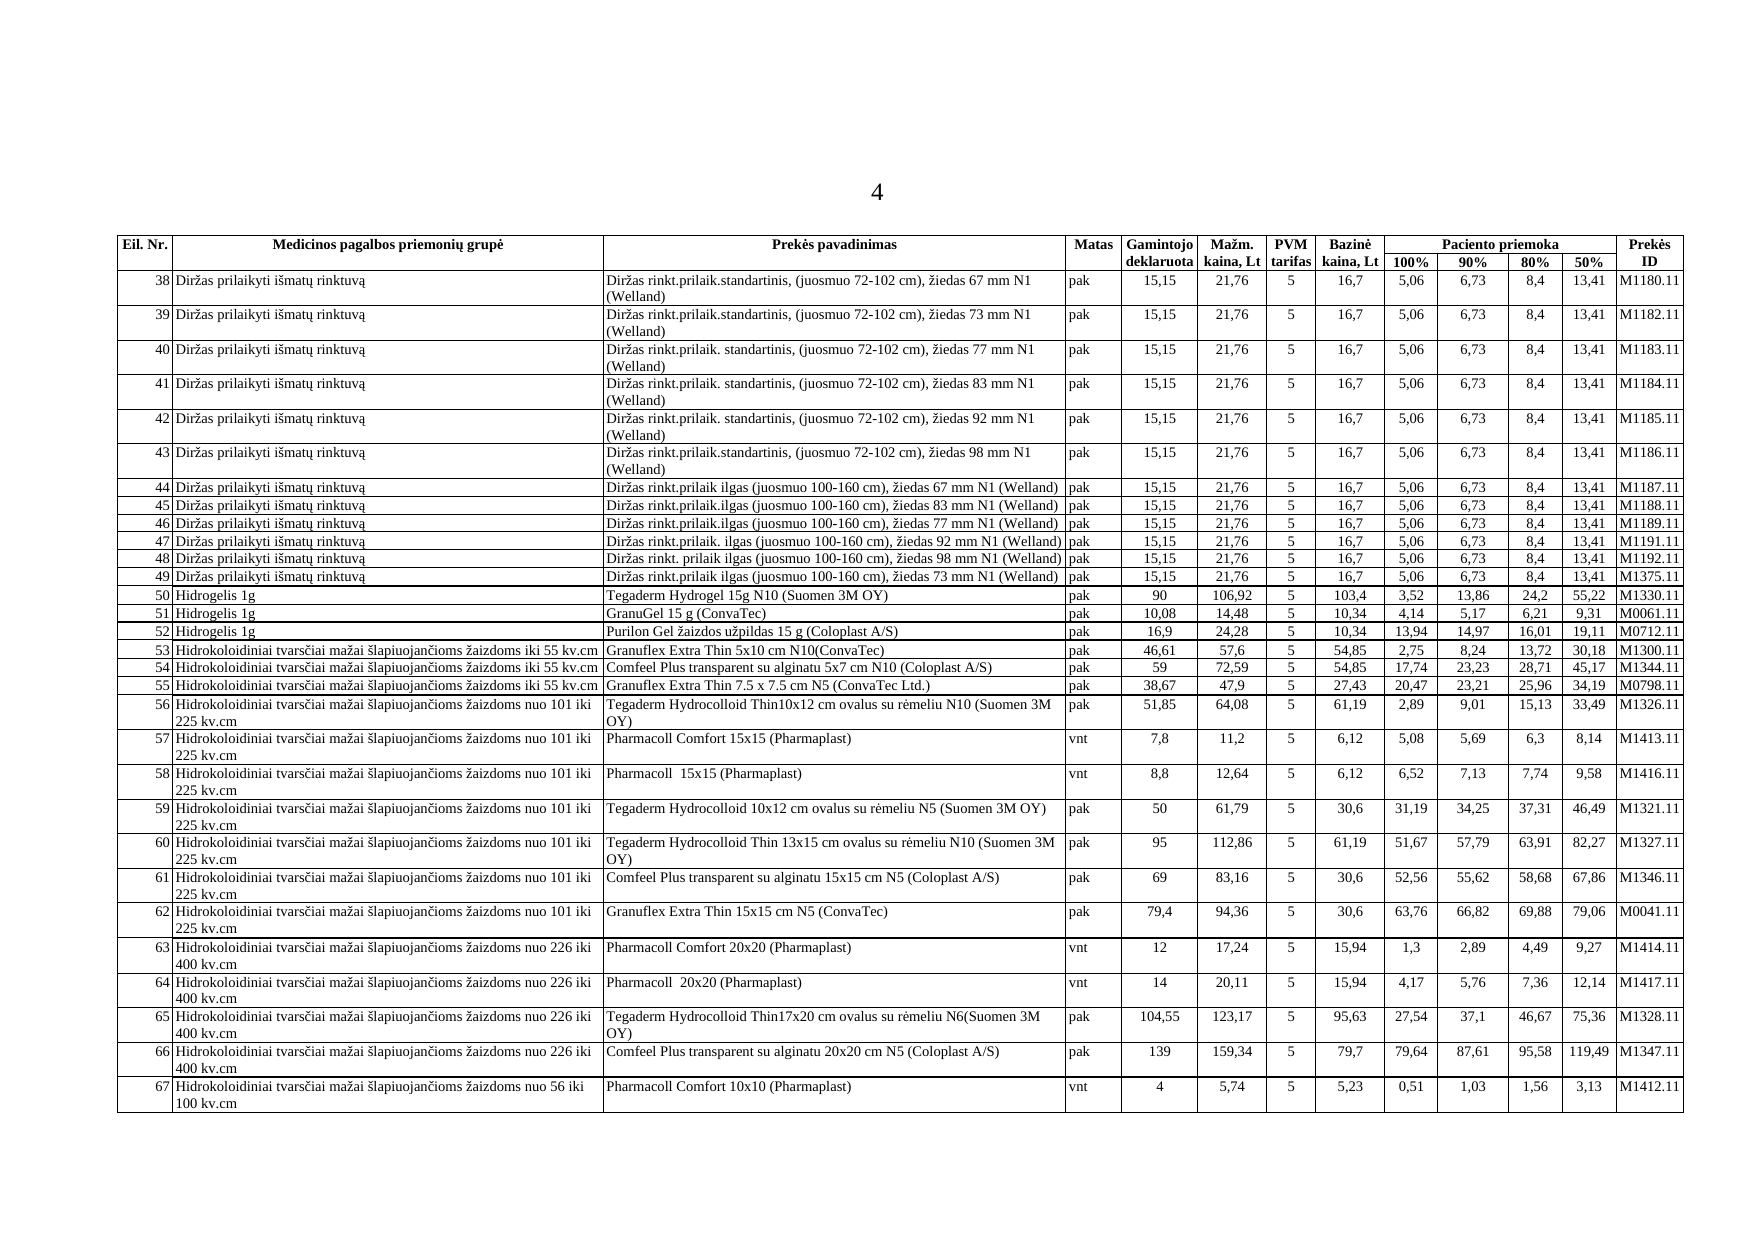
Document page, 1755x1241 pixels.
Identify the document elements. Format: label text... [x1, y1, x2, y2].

table_cell Comfeel Plus transparent su alginatu 5x7 cm N10 (Coloplast A/S) [604, 659, 1065, 676]
table_cell 10,34 [1316, 623, 1384, 639]
table_cell pak [1066, 515, 1121, 531]
table_cell Hidrokoloidiniai tvarsčiai mažai šlapiuojančioms žaizdoms nuo 101 iki 225 kv.cm [173, 800, 603, 833]
table_cell 57 [118, 730, 172, 764]
table_cell 5 [1267, 410, 1315, 443]
table_cell 11,2 [1198, 730, 1266, 764]
table_cell 50 [1122, 800, 1197, 833]
table_cell 17,74 [1385, 659, 1437, 676]
table_cell Granuflex Extra Thin 15x15 cm N5 (ConvaTec) [604, 903, 1065, 937]
table_cell 9,27 [1563, 939, 1616, 972]
table_cell 5,06 [1385, 532, 1437, 549]
table_cell [110, 639, 117, 658]
table_cell 9,31 [1563, 605, 1616, 621]
table_cell 5,08 [1385, 730, 1437, 764]
table_cell 13,41 [1563, 341, 1616, 374]
table_cell 6,73 [1438, 271, 1508, 305]
table_cell pak [1066, 869, 1121, 902]
table_cell 13,41 [1563, 479, 1616, 496]
table_cell 65 [118, 1008, 172, 1042]
table_cell 20,11 [1198, 974, 1266, 1007]
table_cell 13,41 [1563, 497, 1616, 513]
table_cell Pharmacoll Comfort 15x15 (Pharmaplast) [604, 730, 1065, 764]
table_cell 16,01 [1509, 623, 1562, 639]
table_cell 6,73 [1438, 444, 1508, 478]
table_cell Comfeel Plus transparent su alginatu 15x15 cm N5 (Coloplast A/S) [604, 869, 1065, 902]
table_header Mažm. kaina, Lt [1198, 236, 1266, 270]
table_cell Hidrokoloidiniai tvarsčiai mažai šlapiuojančioms žaizdoms iki 55 kv.cm [173, 641, 603, 658]
table_cell 16,7 [1316, 271, 1384, 305]
table_cell [110, 478, 117, 496]
table_cell 34,19 [1563, 677, 1616, 694]
table_cell 16,7 [1316, 479, 1384, 496]
table_cell Granuflex Extra Thin 7.5 x 7.5 cm N5 (ConvaTec Ltd.) [604, 677, 1065, 694]
table_cell 6,12 [1316, 765, 1384, 798]
table_cell [110, 1007, 117, 1042]
table_cell Hidrogelis 1g [173, 623, 603, 639]
table_cell 25,96 [1509, 677, 1562, 694]
table_cell 5,06 [1385, 568, 1437, 585]
table_cell 50% [1563, 254, 1616, 270]
table_cell 8,24 [1438, 641, 1508, 658]
table_cell 8,4 [1509, 341, 1562, 374]
table_cell 5 [1267, 834, 1315, 868]
table_cell 51 [118, 605, 172, 621]
table_cell [110, 658, 117, 676]
table_cell Diržas prilaikyti išmatų rinktuvą [173, 375, 603, 409]
table_cell pak [1066, 834, 1121, 868]
table_cell 21,76 [1198, 568, 1266, 585]
table_cell pak [1066, 903, 1121, 937]
table_cell 10,34 [1316, 605, 1384, 621]
table_cell 15,13 [1509, 696, 1562, 729]
table_cell vnt [1066, 939, 1121, 972]
table_cell pak [1066, 497, 1121, 513]
table_cell 28,71 [1509, 659, 1562, 676]
table_cell 5 [1267, 306, 1315, 339]
table_cell Diržas rinkt.prilaik ilgas (juosmuo 100-160 cm), žiedas 67 mm N1 (Welland) [604, 479, 1065, 496]
table_cell 58,68 [1509, 869, 1562, 902]
table_cell 15,15 [1122, 532, 1197, 549]
table_cell 47 [118, 532, 172, 549]
table_cell 6,73 [1438, 410, 1508, 443]
table_cell 21,76 [1198, 444, 1266, 478]
table_cell Pharmacoll Comfort 10x10 (Pharmaplast) [604, 1078, 1065, 1112]
table_cell 55,62 [1438, 869, 1508, 902]
table_cell pak [1066, 271, 1121, 305]
table_cell 38,67 [1122, 677, 1197, 694]
table_cell 21,76 [1198, 341, 1266, 374]
table_cell 8,14 [1563, 730, 1616, 764]
table_cell 40 [118, 341, 172, 374]
table_cell 104,55 [1122, 1008, 1197, 1042]
table_cell [110, 496, 117, 513]
table_cell 54 [118, 659, 172, 676]
table_cell 30,6 [1316, 903, 1384, 937]
table_cell 15,15 [1122, 497, 1197, 513]
table_cell 15,94 [1316, 939, 1384, 972]
table_cell GranuGel 15 g (ConvaTec) [604, 605, 1065, 621]
table_cell Diržas prilaikyti išmatų rinktuvą [173, 515, 603, 531]
table_cell 112,86 [1198, 834, 1266, 868]
table_cell pak [1066, 568, 1121, 585]
table_cell 5,69 [1438, 730, 1508, 764]
table_cell 7,13 [1438, 765, 1508, 798]
table_cell 5,06 [1385, 306, 1437, 339]
table_cell Diržas rinkt.prilaik. standartinis, (juosmuo 72-102 cm), žiedas 83 mm N1 (Welland) [604, 375, 1065, 409]
table_cell 5 [1267, 659, 1315, 676]
table_cell 16,7 [1316, 532, 1384, 549]
table_cell 5 [1267, 444, 1315, 478]
table_header [110, 235, 117, 252]
table_cell [110, 567, 117, 585]
table_cell Tegaderm Hydrocolloid Thin 13x15 cm ovalus su rėmeliu N10 (Suomen 3M OY) [604, 834, 1065, 868]
table_cell 5 [1267, 587, 1315, 603]
table_cell Diržas prilaikyti išmatų rinktuvą [173, 410, 603, 443]
table_cell 19,11 [1563, 623, 1616, 639]
table_cell 139 [1122, 1043, 1197, 1076]
table_cell 6,12 [1316, 730, 1384, 764]
table_cell M0041.11 [1617, 903, 1683, 937]
table_cell [110, 549, 117, 567]
table_cell Diržas rinkt.prilaik. standartinis, (juosmuo 72-102 cm), žiedas 92 mm N1 (Welland) [604, 410, 1065, 443]
table_cell 63,76 [1385, 903, 1437, 937]
table_cell 6,73 [1438, 497, 1508, 513]
table_cell 53 [118, 640, 172, 658]
table_cell [110, 868, 117, 902]
table_cell [110, 514, 117, 531]
table_cell 15,94 [1316, 974, 1384, 1007]
table_cell 61,19 [1316, 696, 1384, 729]
table_cell 13,86 [1438, 587, 1508, 603]
table_cell [110, 374, 117, 409]
table_cell 20,47 [1385, 677, 1437, 694]
table_cell Tegaderm Hydrocolloid Thin10x12 cm ovalus su rėmeliu N10 (Suomen 3M OY) [604, 696, 1065, 729]
table_cell 6,73 [1438, 306, 1508, 339]
table_cell 61,19 [1316, 834, 1384, 868]
table_cell 16,7 [1316, 497, 1384, 513]
table_cell 5,06 [1385, 375, 1437, 409]
table_cell M1189.11 [1617, 515, 1683, 531]
table_cell 21,76 [1198, 410, 1266, 443]
table_cell pak [1066, 623, 1121, 639]
table_cell 56 [118, 695, 172, 729]
table_cell Pharmacoll 15x15 (Pharmaplast) [604, 765, 1065, 798]
table_cell 30,6 [1316, 800, 1384, 833]
table_cell [110, 621, 117, 639]
table_cell 2,75 [1385, 641, 1437, 658]
table_cell 41 [118, 375, 172, 409]
table_cell 5 [1267, 677, 1315, 694]
table_cell 83,16 [1198, 869, 1266, 902]
table_cell 5,06 [1385, 410, 1437, 443]
table_cell 5 [1267, 869, 1315, 902]
table_cell Diržas rinkt. prilaik ilgas (juosmuo 100-160 cm), žiedas 98 mm N1 (Welland) [604, 550, 1065, 567]
table_cell pak [1066, 800, 1121, 833]
table_cell 5 [1267, 1043, 1315, 1076]
table_header Gamintojo deklaruota kaina, Lt [1122, 236, 1197, 270]
table_cell 33,49 [1563, 696, 1616, 729]
table_cell 15,15 [1122, 550, 1197, 567]
table_cell M1344.11 [1617, 659, 1683, 676]
table_cell Hidrokoloidiniai tvarsčiai mažai šlapiuojančioms žaizdoms nuo 101 iki 225 kv.cm [173, 696, 603, 729]
table_cell 44 [118, 479, 172, 496]
table_cell 54,85 [1316, 659, 1384, 676]
table_cell Diržas prilaikyti išmatų rinktuvą [173, 444, 603, 478]
table_cell 46,49 [1563, 800, 1616, 833]
table_cell Tegaderm Hydrogel 15g N10 (Suomen 3M OY) [604, 587, 1065, 603]
table_cell 21,76 [1198, 375, 1266, 409]
table_cell pak [1066, 550, 1121, 567]
table_cell Diržas rinkt.prilaik.standartinis, (juosmuo 72-102 cm), žiedas 73 mm N1 (Welland) [604, 306, 1065, 339]
table_cell 159,34 [1198, 1043, 1266, 1076]
table_cell M1326.11 [1617, 696, 1683, 729]
table_cell 57,79 [1438, 834, 1508, 868]
table_cell 58 [118, 765, 172, 798]
table_cell 2,89 [1438, 939, 1508, 972]
table_cell 5 [1267, 903, 1315, 937]
table_cell Tegaderm Hydrocolloid Thin17x20 cm ovalus su rėmeliu N6(Suomen 3M OY) [604, 1008, 1065, 1042]
table_cell M1412.11 [1617, 1078, 1683, 1112]
table_cell 4,17 [1385, 974, 1437, 1007]
table_cell 79,4 [1122, 903, 1197, 937]
table_cell 23,21 [1438, 677, 1508, 694]
table_cell Diržas rinkt.prilaik.standartinis, (juosmuo 72-102 cm), žiedas 98 mm N1 (Welland) [604, 444, 1065, 478]
table_cell 14,97 [1438, 623, 1508, 639]
table_cell 5 [1267, 515, 1315, 531]
table_header Eil. Nr. [118, 236, 172, 270]
table_cell [110, 531, 117, 549]
table_cell 4 [1122, 1078, 1197, 1112]
table_cell 5,06 [1385, 497, 1437, 513]
table_cell pak [1066, 1008, 1121, 1042]
table_cell 75,36 [1563, 1008, 1616, 1042]
table_cell 8,4 [1509, 568, 1562, 585]
table_cell 66 [118, 1043, 172, 1076]
table_cell 6,73 [1438, 515, 1508, 531]
table_cell 13,41 [1563, 306, 1616, 339]
table_cell Hidrokoloidiniai tvarsčiai mažai šlapiuojančioms žaizdoms nuo 56 iki 100 kv.cm [173, 1078, 603, 1112]
table_cell 5 [1267, 730, 1315, 764]
table_cell 79,64 [1385, 1043, 1437, 1076]
table_cell M1180.11 [1617, 271, 1683, 305]
table_cell M1186.11 [1617, 444, 1683, 478]
table_cell M0798.11 [1617, 677, 1683, 694]
table_cell 2,89 [1385, 696, 1437, 729]
table_cell Purilon Gel žaizdos užpildas 15 g (Coloplast A/S) [604, 623, 1065, 639]
table_cell [110, 937, 117, 972]
table_cell 5,74 [1198, 1078, 1266, 1112]
table_cell 6,73 [1438, 375, 1508, 409]
table_cell Hidrokoloidiniai tvarsčiai mažai šlapiuojančioms žaizdoms nuo 226 iki 400 kv.cm [173, 974, 603, 1007]
table_cell Hidrokoloidiniai tvarsčiai mažai šlapiuojančioms žaizdoms nuo 101 iki 225 kv.cm [173, 869, 603, 902]
table_cell Diržas rinkt.prilaik.ilgas (juosmuo 100-160 cm), žiedas 83 mm N1 (Welland) [604, 497, 1065, 513]
table_cell 5 [1267, 800, 1315, 833]
table_cell 1,56 [1509, 1078, 1562, 1112]
table_cell 14,48 [1198, 605, 1266, 621]
table_cell vnt [1066, 1078, 1121, 1112]
table_cell Hidrokoloidiniai tvarsčiai mažai šlapiuojančioms žaizdoms nuo 226 iki 400 kv.cm [173, 939, 603, 972]
table_cell [110, 1076, 117, 1112]
table_cell pak [1066, 444, 1121, 478]
table_cell 7,36 [1509, 974, 1562, 1007]
table_cell pak [1066, 479, 1121, 496]
table_cell 8,4 [1509, 515, 1562, 531]
table_cell 1,3 [1385, 939, 1437, 972]
table_header Prekės pavadinimas [604, 236, 1065, 270]
table_cell 63 [118, 938, 172, 972]
table_cell 5 [1267, 605, 1315, 621]
table_cell 94,36 [1198, 903, 1266, 937]
table_cell 5 [1267, 974, 1315, 1007]
table_cell 52,56 [1385, 869, 1437, 902]
table_cell M1182.11 [1617, 306, 1683, 339]
table_cell 13,41 [1563, 271, 1616, 305]
table_cell 8,4 [1509, 271, 1562, 305]
table_cell 21,76 [1198, 515, 1266, 531]
table_cell vnt [1066, 730, 1121, 764]
table_cell pak [1066, 532, 1121, 549]
table_cell 1,03 [1438, 1078, 1508, 1112]
table_cell 52 [118, 623, 172, 639]
table_cell 79,7 [1316, 1043, 1384, 1076]
table_cell Diržas prilaikyti išmatų rinktuvą [173, 497, 603, 513]
table_cell [110, 443, 117, 478]
table_cell 69 [1122, 869, 1197, 902]
table_cell 8,4 [1509, 444, 1562, 478]
table_cell 13,41 [1563, 550, 1616, 567]
table_cell 27,54 [1385, 1008, 1437, 1042]
table_cell 5 [1267, 623, 1315, 639]
table_cell Diržas prilaikyti išmatų rinktuvą [173, 532, 603, 549]
table_cell 8,4 [1509, 532, 1562, 549]
table_cell 5 [1267, 641, 1315, 658]
table_cell 34,25 [1438, 800, 1508, 833]
table_cell 54,85 [1316, 641, 1384, 658]
table_cell M1191.11 [1617, 532, 1683, 549]
table_cell pak [1066, 677, 1121, 694]
table_cell 61,79 [1198, 800, 1266, 833]
table_cell M1347.11 [1617, 1043, 1683, 1076]
table_cell 90 [1122, 587, 1197, 603]
table_cell Granuflex Extra Thin 5x10 cm N10(ConvaTec) [604, 641, 1065, 658]
table_cell 3,52 [1385, 587, 1437, 603]
table_cell M1321.11 [1617, 800, 1683, 833]
table_cell pak [1066, 641, 1121, 658]
table_cell 106,92 [1198, 587, 1266, 603]
table_cell 5,06 [1385, 444, 1437, 478]
table_cell pak [1066, 659, 1121, 676]
table_cell vnt [1066, 974, 1121, 1007]
table_cell 6,73 [1438, 550, 1508, 567]
table_cell 90% [1438, 254, 1508, 270]
table_cell 7,8 [1122, 730, 1197, 764]
table_cell [110, 604, 117, 621]
table_cell 5,06 [1385, 515, 1437, 531]
table_cell 15,15 [1122, 568, 1197, 585]
table_cell 6,73 [1438, 532, 1508, 549]
table_cell 3,13 [1563, 1078, 1616, 1112]
table_cell 13,41 [1563, 532, 1616, 549]
table_cell M0712.11 [1617, 623, 1683, 639]
table_header Medicinos pagalbos priemonių grupė [173, 236, 603, 270]
table_cell M1327.11 [1617, 834, 1683, 868]
table_cell 13,72 [1509, 641, 1562, 658]
table_cell 59 [118, 800, 172, 833]
table_cell [110, 833, 117, 868]
table_cell 4,14 [1385, 605, 1437, 621]
table_cell 8,4 [1509, 497, 1562, 513]
table_cell 95,63 [1316, 1008, 1384, 1042]
table_cell Diržas rinkt.prilaik. ilgas (juosmuo 100-160 cm), žiedas 92 mm N1 (Welland) [604, 532, 1065, 549]
table_cell 79,06 [1563, 903, 1616, 937]
table_cell 45 [118, 497, 172, 513]
table_cell 6,3 [1509, 730, 1562, 764]
table_cell 13,41 [1563, 568, 1616, 585]
table_cell M0061.11 [1617, 605, 1683, 621]
table_cell 8,4 [1509, 479, 1562, 496]
table_cell Tegaderm Hydrocolloid 10x12 cm ovalus su rėmeliu N5 (Suomen 3M OY) [604, 800, 1065, 833]
table_cell M1416.11 [1617, 765, 1683, 798]
table_cell 72,59 [1198, 659, 1266, 676]
table_cell M1183.11 [1617, 341, 1683, 374]
table_cell 64,08 [1198, 696, 1266, 729]
table_cell 7,74 [1509, 765, 1562, 798]
table_cell 9,01 [1438, 696, 1508, 729]
table_cell 6,52 [1385, 765, 1437, 798]
table_cell 5,23 [1316, 1078, 1384, 1112]
table_cell M1417.11 [1617, 974, 1683, 1007]
table_cell 12,64 [1198, 765, 1266, 798]
table_cell 16,7 [1316, 515, 1384, 531]
table_cell M1184.11 [1617, 375, 1683, 409]
table_cell 21,76 [1198, 306, 1266, 339]
table_cell Diržas prilaikyti išmatų rinktuvą [173, 479, 603, 496]
table_cell Hidrokoloidiniai tvarsčiai mažai šlapiuojančioms žaizdoms nuo 101 iki 225 kv.cm [173, 834, 603, 868]
table_cell 5 [1267, 375, 1315, 409]
table_cell 23,23 [1438, 659, 1508, 676]
table_cell pak [1066, 605, 1121, 621]
table_cell 5,06 [1385, 341, 1437, 374]
table_cell 15,15 [1122, 306, 1197, 339]
table_cell Hidrokoloidiniai tvarsčiai mažai šlapiuojančioms žaizdoms nuo 101 iki 225 kv.cm [173, 903, 603, 937]
table_cell 14 [1122, 974, 1197, 1007]
table_cell 21,76 [1198, 479, 1266, 496]
table_cell 16,9 [1122, 623, 1197, 639]
table_cell Hidrogelis 1g [173, 605, 603, 621]
table_cell [110, 729, 117, 764]
table_cell 5 [1267, 765, 1315, 798]
table_cell 21,76 [1198, 271, 1266, 305]
table_cell 43 [118, 444, 172, 478]
table_cell Diržas rinkt.prilaik.standartinis, (juosmuo 72-102 cm), žiedas 67 mm N1 (Welland) [604, 271, 1065, 305]
table_cell Hidrokoloidiniai tvarsčiai mažai šlapiuojančioms žaizdoms nuo 101 iki 225 kv.cm [173, 730, 603, 764]
table_cell M1300.11 [1617, 641, 1683, 658]
table_cell M1414.11 [1617, 939, 1683, 972]
table_cell 47,9 [1198, 677, 1266, 694]
table_cell Hidrokoloidiniai tvarsčiai mažai šlapiuojančioms žaizdoms iki 55 kv.cm [173, 659, 603, 676]
table_cell 13,41 [1563, 444, 1616, 478]
table_cell 13,94 [1385, 623, 1437, 639]
table_cell 15,15 [1122, 479, 1197, 496]
table_cell Pharmacoll 20x20 (Pharmaplast) [604, 974, 1065, 1007]
table_cell 123,17 [1198, 1008, 1266, 1042]
table_cell 60 [118, 834, 172, 868]
table_cell 55 [118, 677, 172, 694]
table_cell 100% [1385, 254, 1437, 270]
table_cell Pharmacoll Comfort 20x20 (Pharmaplast) [604, 939, 1065, 972]
table_cell 16,7 [1316, 375, 1384, 409]
table_cell [110, 1042, 117, 1076]
table_cell [110, 585, 117, 603]
table_cell 6,73 [1438, 568, 1508, 585]
table_cell 5 [1267, 271, 1315, 305]
table_cell [110, 902, 117, 937]
table_cell 30,6 [1316, 869, 1384, 902]
table_cell Diržas prilaikyti išmatų rinktuvą [173, 568, 603, 585]
table_cell 15,15 [1122, 515, 1197, 531]
table_cell 5 [1267, 550, 1315, 567]
table_cell M1192.11 [1617, 550, 1683, 567]
table_cell Diržas prilaikyti išmatų rinktuvą [173, 271, 603, 305]
table_cell 21,76 [1198, 550, 1266, 567]
table_cell 15,15 [1122, 375, 1197, 409]
table_cell 61 [118, 869, 172, 902]
table_cell 67,86 [1563, 869, 1616, 902]
table_cell 0,51 [1385, 1078, 1437, 1112]
table_cell 46 [118, 515, 172, 531]
table_cell 5 [1267, 532, 1315, 549]
table_cell 46,61 [1122, 641, 1197, 658]
table_cell 16,7 [1316, 341, 1384, 374]
table_cell 87,61 [1438, 1043, 1508, 1076]
table_cell 8,4 [1509, 550, 1562, 567]
table_cell 8,4 [1509, 410, 1562, 443]
table_cell 9,58 [1563, 765, 1616, 798]
table_cell Hidrokoloidiniai tvarsčiai mažai šlapiuojančioms žaizdoms nuo 101 iki 225 kv.cm [173, 765, 603, 798]
table_cell Diržas prilaikyti išmatų rinktuvą [173, 341, 603, 374]
table_cell 6,73 [1438, 341, 1508, 374]
table_cell pak [1066, 696, 1121, 729]
table_cell 82,27 [1563, 834, 1616, 868]
table_cell 37,1 [1438, 1008, 1508, 1042]
table_cell M1346.11 [1617, 869, 1683, 902]
table_cell 45,17 [1563, 659, 1616, 676]
table_cell 30,18 [1563, 641, 1616, 658]
table_cell 16,7 [1316, 550, 1384, 567]
table_cell 17,24 [1198, 939, 1266, 972]
table_cell 6,73 [1438, 479, 1508, 496]
table_cell 13,41 [1563, 515, 1616, 531]
table_cell M1413.11 [1617, 730, 1683, 764]
table_cell 5 [1267, 1078, 1315, 1112]
table_cell 37,31 [1509, 800, 1562, 833]
table_cell 62 [118, 903, 172, 937]
table_cell 50 [118, 586, 172, 603]
table_cell 59 [1122, 659, 1197, 676]
table_cell 15,15 [1122, 271, 1197, 305]
table_cell Diržas rinkt.prilaik.ilgas (juosmuo 100-160 cm), žiedas 77 mm N1 (Welland) [604, 515, 1065, 531]
table_cell 27,43 [1316, 677, 1384, 694]
table_cell pak [1066, 410, 1121, 443]
table_cell 46,67 [1509, 1008, 1562, 1042]
table_cell 24,28 [1198, 623, 1266, 639]
table_cell 5 [1267, 497, 1315, 513]
table_cell [110, 270, 117, 305]
table_cell 39 [118, 306, 172, 339]
table_cell [110, 253, 117, 270]
table_cell 67 [118, 1077, 172, 1112]
table_cell Diržas prilaikyti išmatų rinktuvą [173, 306, 603, 339]
table_cell 15,15 [1122, 410, 1197, 443]
table_header Matas [1066, 236, 1121, 270]
table_cell 5 [1267, 479, 1315, 496]
table_cell 49 [118, 568, 172, 585]
table_cell 42 [118, 410, 172, 443]
table_cell [110, 305, 117, 339]
table_cell 57,6 [1198, 641, 1266, 658]
table_cell 80% [1509, 254, 1562, 270]
table_cell [110, 973, 117, 1007]
table_cell Diržas prilaikyti išmatų rinktuvą [173, 550, 603, 567]
table_cell 16,7 [1316, 410, 1384, 443]
table_cell 8,8 [1122, 765, 1197, 798]
table_cell 12 [1122, 939, 1197, 972]
table_cell Hidrogelis 1g [173, 587, 603, 603]
table_cell 5 [1267, 1008, 1315, 1042]
table_cell 21,76 [1198, 497, 1266, 513]
table_cell pak [1066, 587, 1121, 603]
table_cell 69,88 [1509, 903, 1562, 937]
table_cell 8,4 [1509, 306, 1562, 339]
table_cell pak [1066, 1043, 1121, 1076]
table_cell M1187.11 [1617, 479, 1683, 496]
table_header PVM tarifas (%) [1267, 236, 1315, 270]
table_cell 51,67 [1385, 834, 1437, 868]
table_cell 6,21 [1509, 605, 1562, 621]
table_cell 95 [1122, 834, 1197, 868]
table_cell 4,49 [1509, 939, 1562, 972]
table_cell [110, 340, 117, 374]
table_cell [110, 409, 117, 443]
table_cell [110, 694, 117, 729]
table_cell 5,17 [1438, 605, 1508, 621]
table_cell 5,76 [1438, 974, 1508, 1007]
table_cell 12,14 [1563, 974, 1616, 1007]
table_cell 15,15 [1122, 341, 1197, 374]
table_cell [110, 799, 117, 833]
table_header Paciento priemoka [1385, 236, 1616, 252]
table_cell pak [1066, 306, 1121, 339]
table_cell 119,49 [1563, 1043, 1616, 1076]
table_cell Diržas rinkt.prilaik. standartinis, (juosmuo 72-102 cm), žiedas 77 mm N1 (Welland) [604, 341, 1065, 374]
table_cell pak [1066, 341, 1121, 374]
table_cell 5,06 [1385, 550, 1437, 567]
table_cell 16,7 [1316, 568, 1384, 585]
table_cell Hidrokoloidiniai tvarsčiai mažai šlapiuojančioms žaizdoms nuo 226 iki 400 kv.cm [173, 1043, 603, 1076]
table_cell 48 [118, 550, 172, 567]
table_cell 15,15 [1122, 444, 1197, 478]
table_cell vnt [1066, 765, 1121, 798]
table_cell 66,82 [1438, 903, 1508, 937]
table_cell Hidrokoloidiniai tvarsčiai mažai šlapiuojančioms žaizdoms iki 55 kv.cm [173, 677, 603, 694]
table_cell pak [1066, 375, 1121, 409]
table_cell 5 [1267, 939, 1315, 972]
table_cell M1185.11 [1617, 410, 1683, 443]
table_cell 31,19 [1385, 800, 1437, 833]
table_cell Diržas rinkt.prilaik ilgas (juosmuo 100-160 cm), žiedas 73 mm N1 (Welland) [604, 568, 1065, 585]
table_cell M1375.11 [1617, 568, 1683, 585]
table_cell M1328.11 [1617, 1008, 1683, 1042]
table_cell Comfeel Plus transparent su alginatu 20x20 cm N5 (Coloplast A/S) [604, 1043, 1065, 1076]
table_cell 13,41 [1563, 375, 1616, 409]
table_cell 38 [118, 271, 172, 305]
table_cell 64 [118, 974, 172, 1007]
table_cell 5 [1267, 568, 1315, 585]
table_cell 8,4 [1509, 375, 1562, 409]
table_cell 95,58 [1509, 1043, 1562, 1076]
table_cell [110, 676, 117, 694]
table_cell Hidrokoloidiniai tvarsčiai mažai šlapiuojančioms žaizdoms nuo 226 iki 400 kv.cm [173, 1008, 603, 1042]
table_cell 16,7 [1316, 306, 1384, 339]
table_cell 5,06 [1385, 479, 1437, 496]
table_cell M1188.11 [1617, 497, 1683, 513]
table_cell 24,2 [1509, 587, 1562, 603]
table_cell 63,91 [1509, 834, 1562, 868]
table_cell 16,7 [1316, 444, 1384, 478]
table_cell 5 [1267, 696, 1315, 729]
table_cell 103,4 [1316, 587, 1384, 603]
table_cell 21,76 [1198, 532, 1266, 549]
table_cell [110, 764, 117, 798]
table_cell 51,85 [1122, 696, 1197, 729]
table_cell 55,22 [1563, 587, 1616, 603]
table_header Bazinė kaina, Lt [1316, 236, 1384, 270]
table_cell 10,08 [1122, 605, 1197, 621]
table_cell M1330.11 [1617, 587, 1683, 603]
table_header Prekės ID [1617, 236, 1683, 270]
table_cell 5 [1267, 341, 1315, 374]
table_cell 13,41 [1563, 410, 1616, 443]
table_cell 5,06 [1385, 271, 1437, 305]
